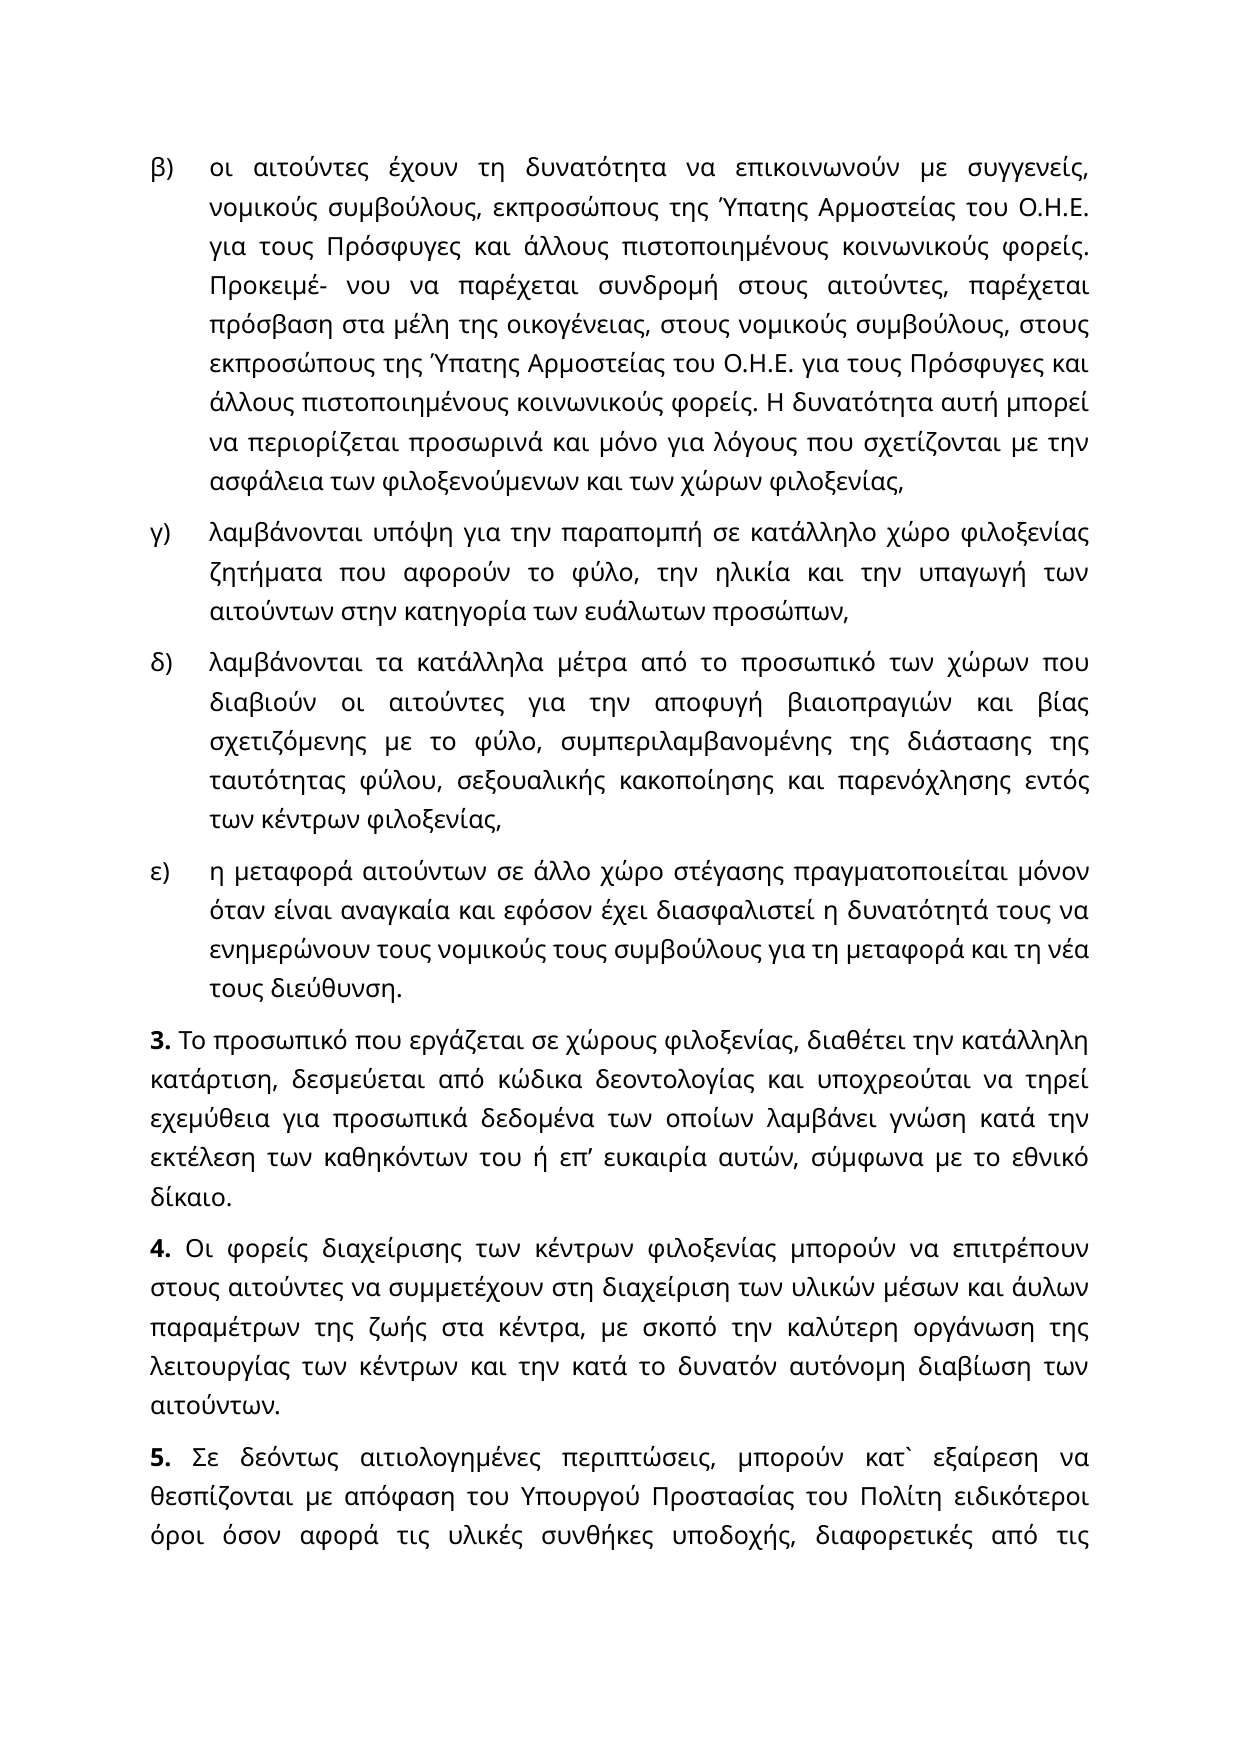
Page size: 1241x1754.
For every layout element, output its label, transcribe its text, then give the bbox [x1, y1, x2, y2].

text 3. Το προσωπικό που εργάζεται σε χώρους φιλοξενίας, διαθέτει την κατάλληλη κατάρτιση, δεσμεύεται από κώδικα δεοντολογίας και υποχρεούται να τηρεί εχεμύθεια για προσωπικά δεδομένα των οποίων λαμβάνει γνώση κατά την εκτέλεση των καθηκόντων του ή επ’ ευκαιρία αυτών, σύμφωνα με το εθνικό δίκαιο. [150, 1022, 1090, 1213]
list δ) λαμβάνονται τα κατάλληλα μέτρα από το προσωπικό των χώρων που διαβιούν οι αιτούντες για την αποφυγή βιαιοπραγιών και βίας σχετιζόμενης με το φύλο, συμπεριλαμβανομένης της διάστασης της ταυτότητας φύλου, σεξουαλικής κακοποίησης και παρενόχλησης εντός των κέντρων φιλοξενίας, [150, 645, 1090, 836]
text 5. Σε δεόντως αιτιολογημένες περιπτώσεις, μπορούν κατ` εξαίρεση να θεσπίζονται με απόφαση του Υπουργού Προστασίας του Πολίτη ειδικότεροι όροι όσον αφορά τις υλικές συνθήκες υποδοχής, διαφορετικές από τις [150, 1439, 1090, 1552]
list ε) η μεταφορά αιτούντων σε άλλο χώρο στέγασης πραγματοποιείται μόνον όταν είναι αναγκαία και εφόσον έχει διασφαλιστεί η δυνατότητά τους να ενημερώνουν τους νομικούς τους συμβούλους για τη μεταφορά και τη νέα τους διεύθυνση. [150, 853, 1090, 1005]
list γ) λαμβάνονται υπόψη για την παραπομπή σε κατάλληλο χώρο φιλοξενίας ζητήματα που αφορούν το φύλο, την ηλικία και την υπαγωγή των αιτούντων στην κατηγορία των ευάλωτων προσώπων, [150, 515, 1090, 627]
list β) οι αιτούντες έχουν τη δυνατότητα να επικοινωνούν με συγγενείς, νομικούς συμβούλους, εκπροσώπους της Ύπατης Αρμοστείας του Ο.Η.Ε. για τους Πρόσφυγες και άλλους πιστοποιημένους κοινωνικούς φορείς. Προκειμέ- νου να παρέχεται συνδρομή στους αιτούντες, παρέχεται πρόσβαση στα μέλη της οικογένειας, στους νομικούς συμβούλους, στους εκπροσώπους της Ύπατης Αρμοστείας του Ο.Η.Ε. για τους Πρόσφυγες και άλλους πιστοποιημένους κοινωνικούς φορείς. Η δυνατότητα αυτή μπορεί να περιορίζεται προσωρινά και μόνο για λόγους που σχετίζονται με την ασφάλεια των φιλοξενούμενων και των χώρων φιλοξενίας, [150, 150, 1090, 497]
text 4. Οι φορείς διαχείρισης των κέντρων φιλοξενίας μπορούν να επιτρέπουν στους αιτούντες να συμμετέχουν στη διαχείριση των υλικών μέσων και άυλων παραμέτρων της ζωής στα κέντρα, με σκοπό την καλύτερη οργάνωση της λειτουργίας των κέντρων και την κατά το δυνατόν αυτόνομη διαβίωση των αιτούντων. [150, 1231, 1090, 1422]
